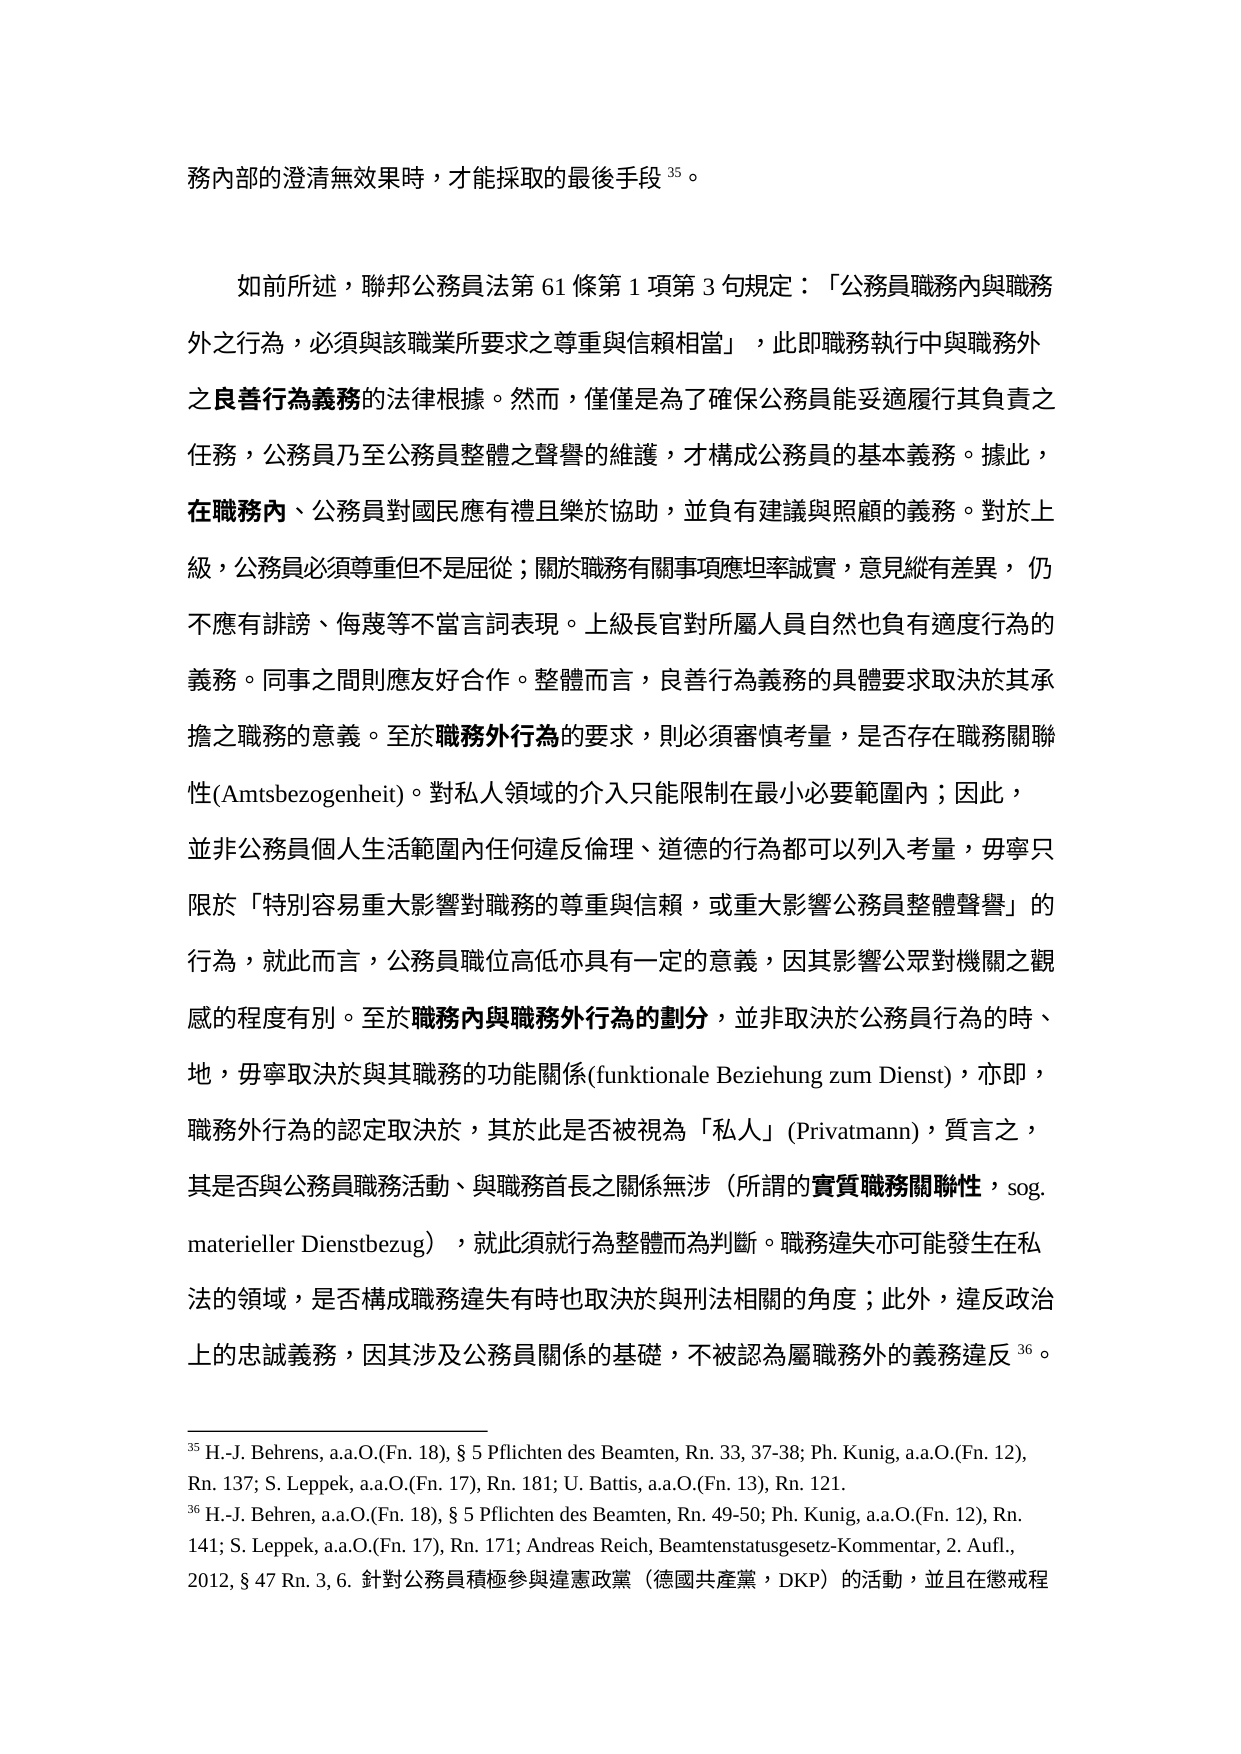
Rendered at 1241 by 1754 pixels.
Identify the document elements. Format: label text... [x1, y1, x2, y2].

text 36 H.-J. Behren, a.a.O.(Fn. 18), § 5 Pflichten des Beamten, Rn. 49-50; Ph. Kunig, a.a.O.(Fn. 12), Rn. 141; S. Leppek, a.a.O.(Fn. 17), Rn. 171; Andreas Reich, Beamtenstatusgesetz-Kommentar, 2. Aufl., 2012, § 47 Rn. 3, 6. 針對公務員積極參與違憲政黨（德國共產黨，DKP）的活動，並且在懲戒程 [187, 1502, 1051, 1593]
text 如前所述，聯邦公務員法第 61 條第 1 項第 3 句規定：「公務員職務內與職務外之行為，必須與該職業所要求之尊重與信賴相當」，此即職務執行中與職務外之良善行為義務的法律根據。然而，僅僅是為了確保公務員能妥適履行其負責之任務，公務員乃至公務員整體之聲譽的維護，才構成公務員的基本義務。據此， 在職務內、公務員對國民應有禮且樂於協助，並負有建議與照顧的義務。對於上級，公務員必須尊重但不是屈從；關於職務有關事項應坦率誠實，意見縱有差異， 仍不應有誹謗、侮蔑等不當言詞表現。上級長官對所屬人員自然也負有適度行為的義務。同事之間則應友好合作。整體而言，良善行為義務的具體要求取決於其承擔之職務的意義。至於職務外行為的要求，則必須審慎考量，是否存在職務關聯性(Amtsbezogenheit)。對私人領域的介入只能限制在最小必要範圍內；因此， 並非公務員個人生活範圍內任何違反倫理、道德的行為都可以列入考量，毋寧只限於「特別容易重大影響對職務的尊重與信賴，或重大影響公務員整體聲譽」的行為，就此而言，公務員職位高低亦具有一定的意義，因其影響公眾對機關之觀感的程度有別。至於職務內與職務外行為的劃分，並非取決於公務員行為的時、地，毋寧取決於與其職務的功能關係(funktionale Beziehung zum Dienst)，亦即， 職務外行為的認定取決於，其於此是否被視為「私人」(Privatmann)，質言之， 其是否與公務員職務活動、與職務首長之關係無涉（所謂的實質職務關聯性，sog. materieller Dienstbezug），就此須就行為整體而為判斷。職務違失亦可能發生在私法的領域，是否構成職務違失有時也取決於與刑法相關的角度；此外，違反政治上的忠誠義務，因其涉及公務員關係的基礎，不被認為屬職務外的義務違反36。 [187, 251, 1059, 1376]
text 務內部的澄清無效果時，才能採取的最後手段35。 [187, 161, 1096, 195]
text 35 H.-J. Behrens, a.a.O.(Fn. 18), § 5 Pflichten des Beamten, Rn. 33, 37-38; Ph. Kunig, a.a.O.(Fn. 12), Rn. 137; S. Leppek, a.a.O.(Fn. 17), Rn. 181; U. Battis, a.a.O.(Fn. 13), Rn. 121. [187, 1440, 1044, 1495]
